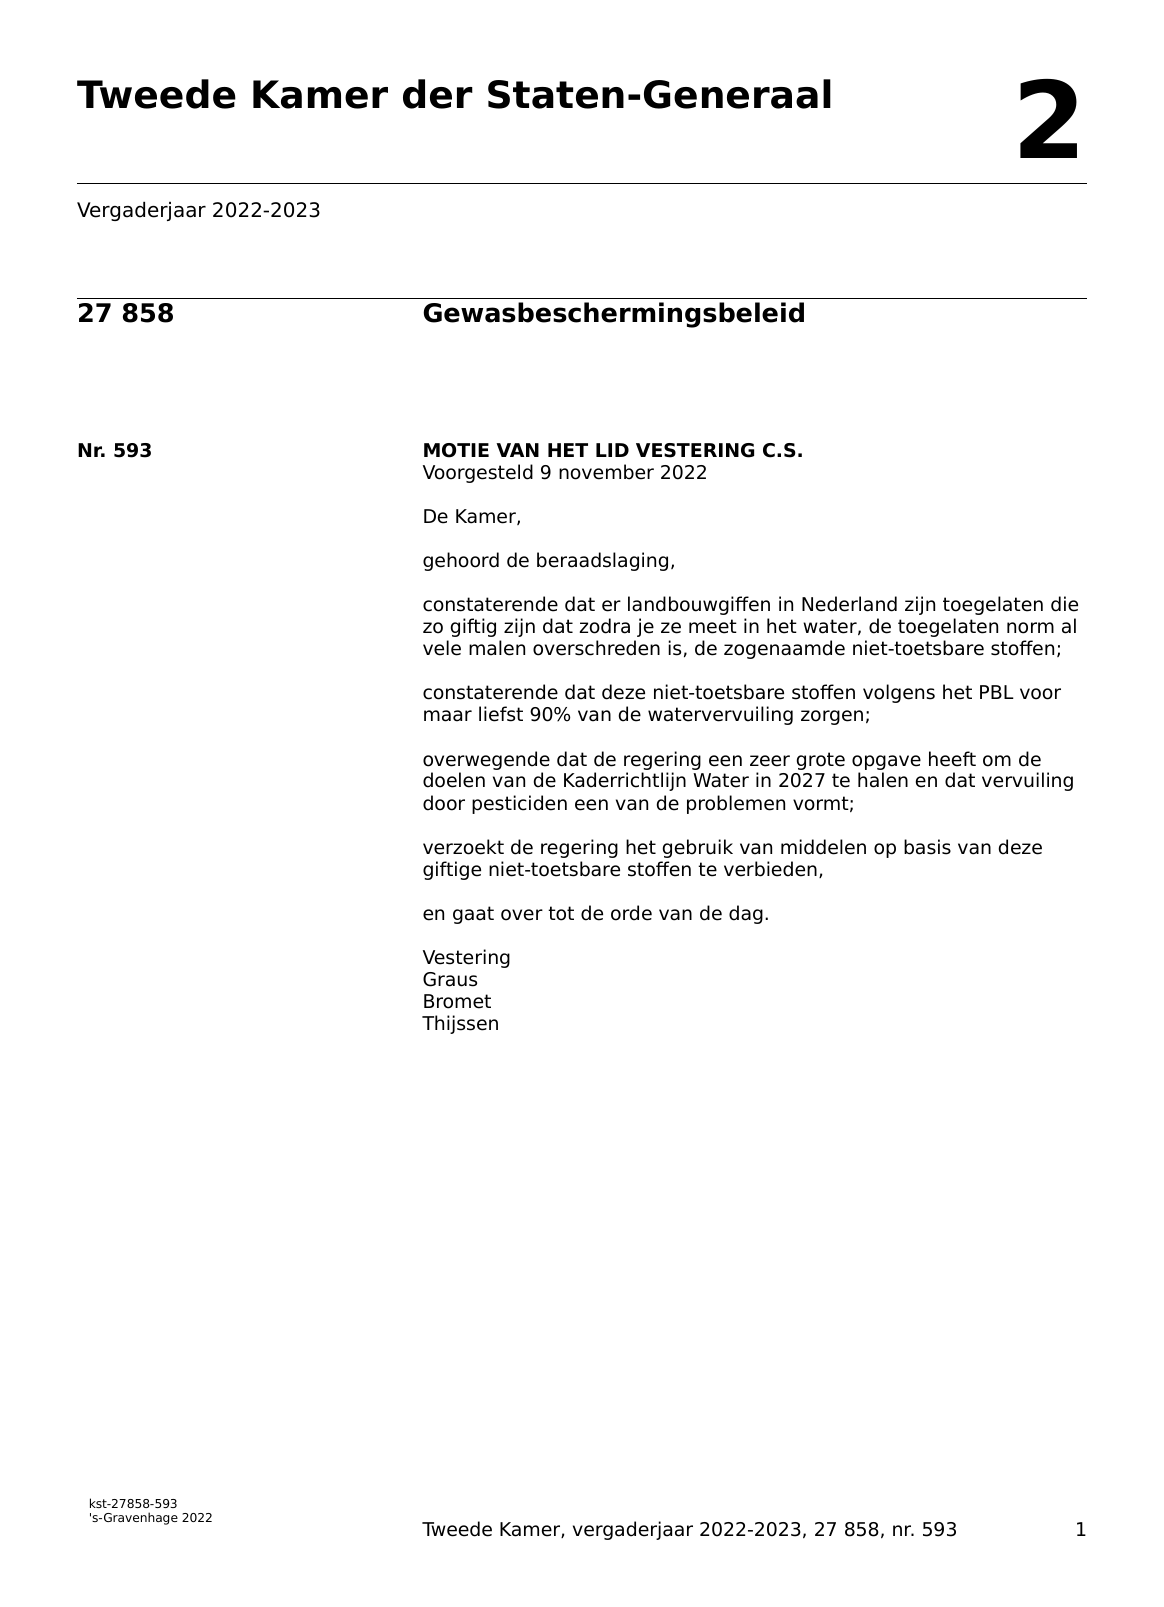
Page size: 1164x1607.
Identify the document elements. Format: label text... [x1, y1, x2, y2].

text De Kamer, [422, 506, 1087, 528]
text overwegende dat de regering een zeer grote opgave heeft om de doelen van de Kaderrichtlijn Water in 2027 te halen en dat vervuiling door pesticiden een van de problemen vormt; [422, 748, 1087, 814]
table_header 2 [886, 59, 1087, 183]
text 's-Gravenhage 2022 [88, 1511, 323, 1525]
text Voorgesteld 9 november 2022 [422, 462, 1087, 484]
text Thijssen [422, 1013, 1087, 1035]
text constaterende dat er landbouwgiffen in Nederland zijn toegelaten die zo giftig zijn dat zodra je ze meet in het water, de toegelaten norm al vele malen overschreden is, de zogenaamde niet-toetsbare stoffen; [422, 594, 1087, 660]
text verzoekt de regering het gebruik van middelen op basis van deze giftige niet-toetsbare stoffen te verbieden, [422, 837, 1087, 881]
text Vestering [422, 947, 1087, 969]
text Bromet [422, 991, 1087, 1013]
text constaterende dat deze niet-toetsbare stoffen volgens het PBL voor maar liefst 90% van de watervervuiling zorgen; [422, 682, 1087, 726]
text kst-27858-593 [88, 1497, 323, 1511]
text gehoord de beraadslaging, [422, 550, 1087, 572]
subtitle Nr. 593 MOTIE VAN HET LID VESTERING C.S. [77, 440, 1087, 462]
text Graus [422, 969, 1087, 991]
text en gaat over tot de orde van de dag. [422, 903, 1087, 925]
table_cell Vergaderjaar 2022-2023 [77, 184, 1087, 298]
table_header Tweede Kamer der Staten-Generaal [77, 59, 886, 183]
subtitle 27 858 Gewasbeschermingsbeleid [77, 299, 1087, 329]
